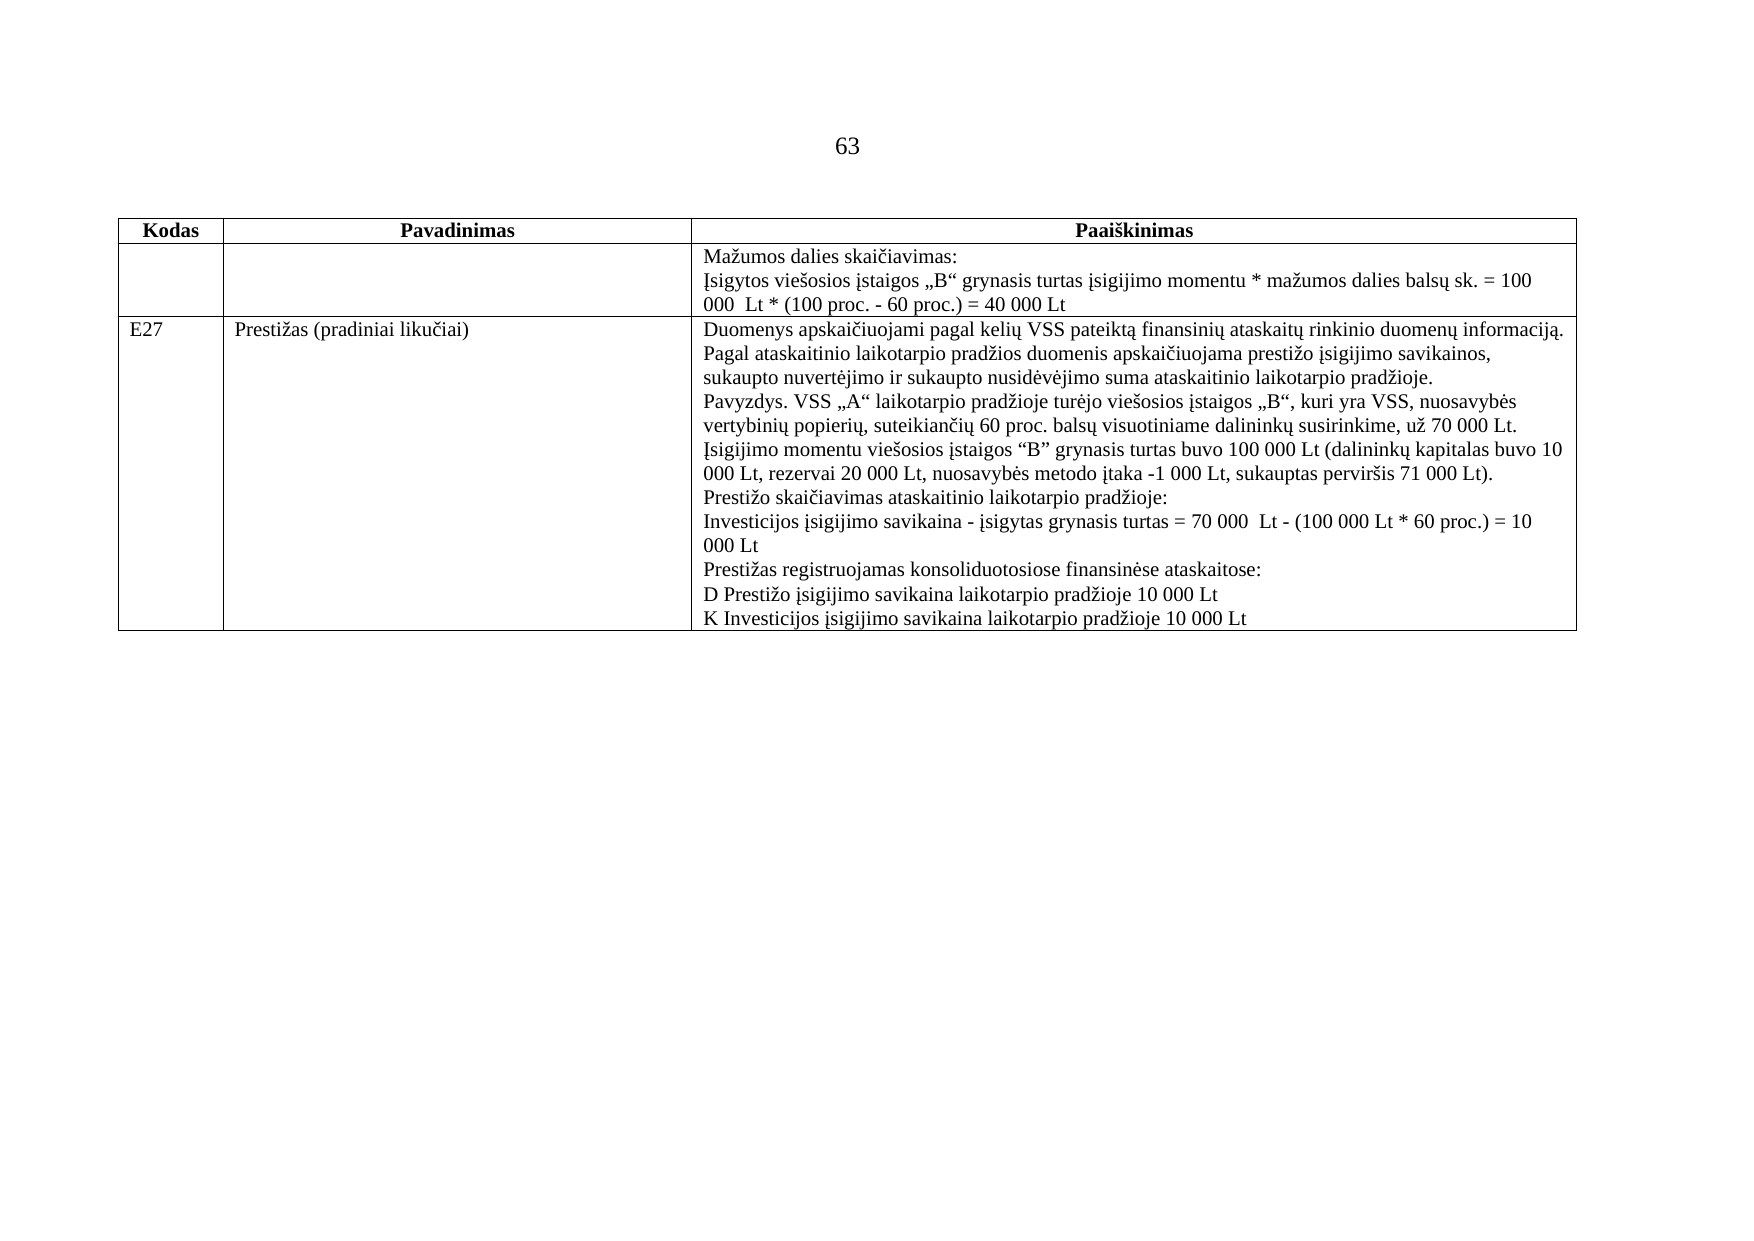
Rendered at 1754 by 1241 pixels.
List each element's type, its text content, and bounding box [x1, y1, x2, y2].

table_cell [224, 244, 691, 316]
table_header Pavadinimas [224, 219, 691, 242]
table_cell Mažumos dalies skaičiavimas: Įsigytos viešosios įstaigos „B“ grynasis turtas įsigijimo momentu * mažumos dalies balsų sk. = 100 000 Lt * (100 proc. - 60 proc.) = 40 000 Lt [692, 244, 1576, 316]
table_cell E27 [119, 317, 223, 629]
table_cell Duomenys apskaičiuojami pagal kelių VSS pateiktą finansinių ataskaitų rinkinio duomenų informaciją. Pagal ataskaitinio laikotarpio pradžios duomenis apskaičiuojama prestižo įsigijimo savikainos, sukaupto nuvertėjimo ir sukaupto nusidėvėjimo suma ataskaitinio laikotarpio pradžioje. Pavyzdys. VSS „A“ laikotarpio pradžioje turėjo viešosios įstaigos „B“, kuri yra VSS, nuosavybės vertybinių popierių, suteikiančių 60 proc. balsų visuotiniame dalininkų susirinkime, už 70 000 Lt. Įsigijimo momentu viešosios įstaigos “B” grynasis turtas buvo 100 000 Lt (dalininkų kapitalas buvo 10 000 Lt, rezervai 20 000 Lt, nuosavybės metodo įtaka -1 000 Lt, sukauptas perviršis 71 000 Lt). Prestižo skaičiavimas ataskaitinio laikotarpio pradžioje: Investicijos įsigijimo savikaina - įsigytas grynasis turtas = 70 000 Lt - (100 000 Lt * 60 proc.) = 10 000 Lt Prestižas registruojamas konsoliduotosiose finansinėse ataskaitose: D Prestižo įsigijimo savikaina laikotarpio pradžioje 10 000 Lt K Investicijos įsigijimo savikaina laikotarpio pradžioje 10 000 Lt [692, 317, 1576, 629]
table_cell Prestižas (pradiniai likučiai) [224, 317, 691, 629]
table_header Paaiškinimas [692, 219, 1576, 242]
table_cell [119, 244, 223, 316]
table_header Kodas [119, 219, 223, 242]
